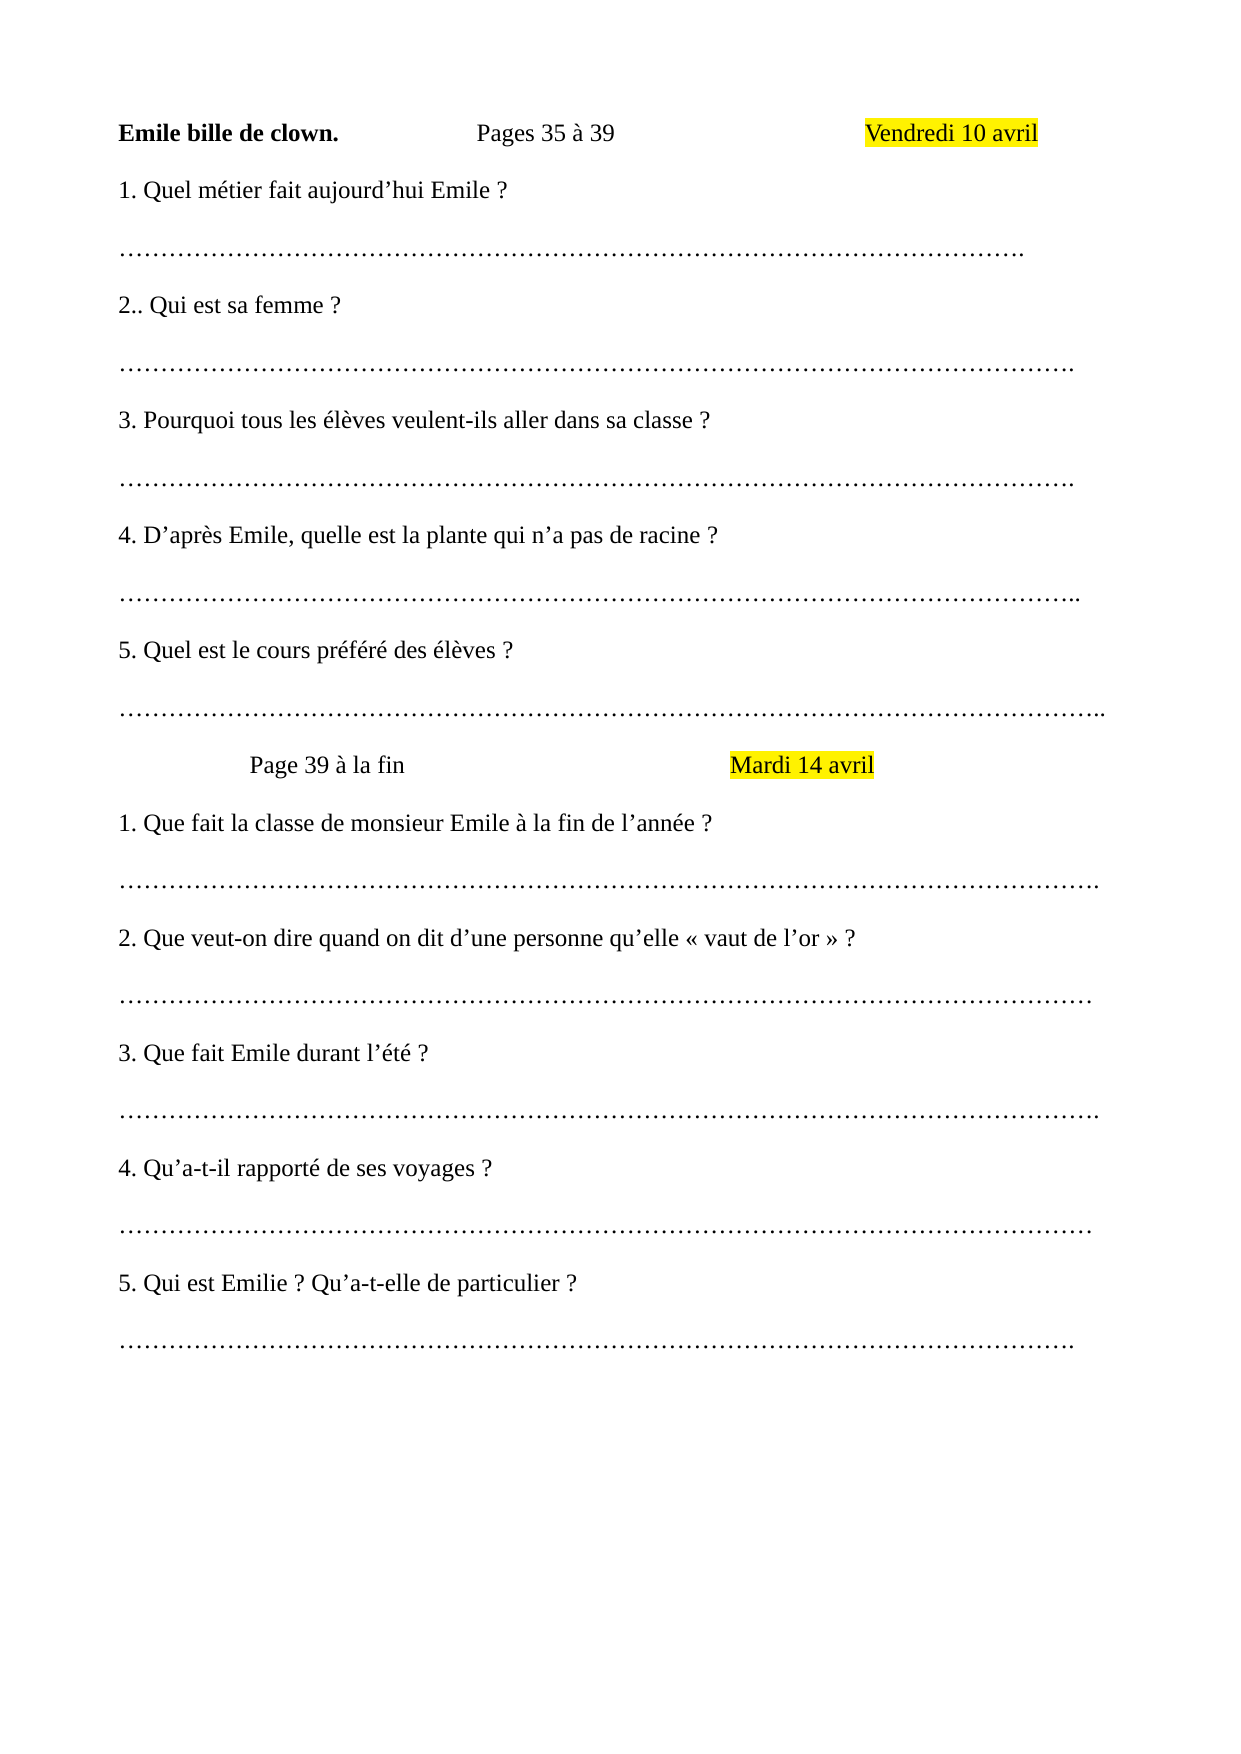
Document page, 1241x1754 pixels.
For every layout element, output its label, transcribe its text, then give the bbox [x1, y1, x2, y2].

text 4. Qu’a-t-il rapporté de ses voyages ? [118, 1153, 1122, 1182]
text 1. Quel métier fait aujourd’hui Emile ? [118, 176, 1122, 204]
text ……………………………………………………………………………………………………. [118, 463, 1122, 492]
text ……………………………………………………………………………………………………… [118, 1211, 1122, 1239]
text ……………………………………………………………………………………………………….. [118, 693, 1122, 722]
text ……………………………………………………………………………………………………. [118, 1326, 1122, 1354]
text ……………………………………………………………………………………………………… [118, 981, 1122, 1009]
text 2. Que veut-on dire quand on dit d’une personne qu’elle « vaut de l’or » ? [118, 923, 1122, 952]
text ………………………………………………………………………………………………. [118, 233, 1122, 262]
text 3. Que fait Emile durant l’été ? [118, 1038, 1122, 1067]
text …………………………………………………………………………………………………….. [118, 578, 1122, 607]
text ………………………………………………………………………………………………………. [118, 1096, 1122, 1124]
text 4. D’après Emile, quelle est la plante qui n’a pas de racine ? [118, 521, 1122, 549]
text 5. Qui est Emilie ? Qu’a-t-elle de particulier ? [118, 1268, 1122, 1297]
text 2.. Qui est sa femme ? [118, 291, 1122, 319]
text 1. Que fait la classe de monsieur Emile à la fin de l’année ? [118, 808, 1122, 837]
text 5. Quel est le cours préféré des élèves ? [118, 636, 1122, 664]
text ………………………………………………………………………………………………………. [118, 866, 1122, 894]
text Page 39 à la fin Mardi 14 avril [118, 751, 1122, 779]
text Emile bille de clown. Pages 35 à 39 Vendredi 10 avril [118, 118, 1122, 147]
text 3. Pourquoi tous les élèves veulent-ils aller dans sa classe ? [118, 406, 1122, 434]
text ……………………………………………………………………………………………………. [118, 348, 1122, 377]
